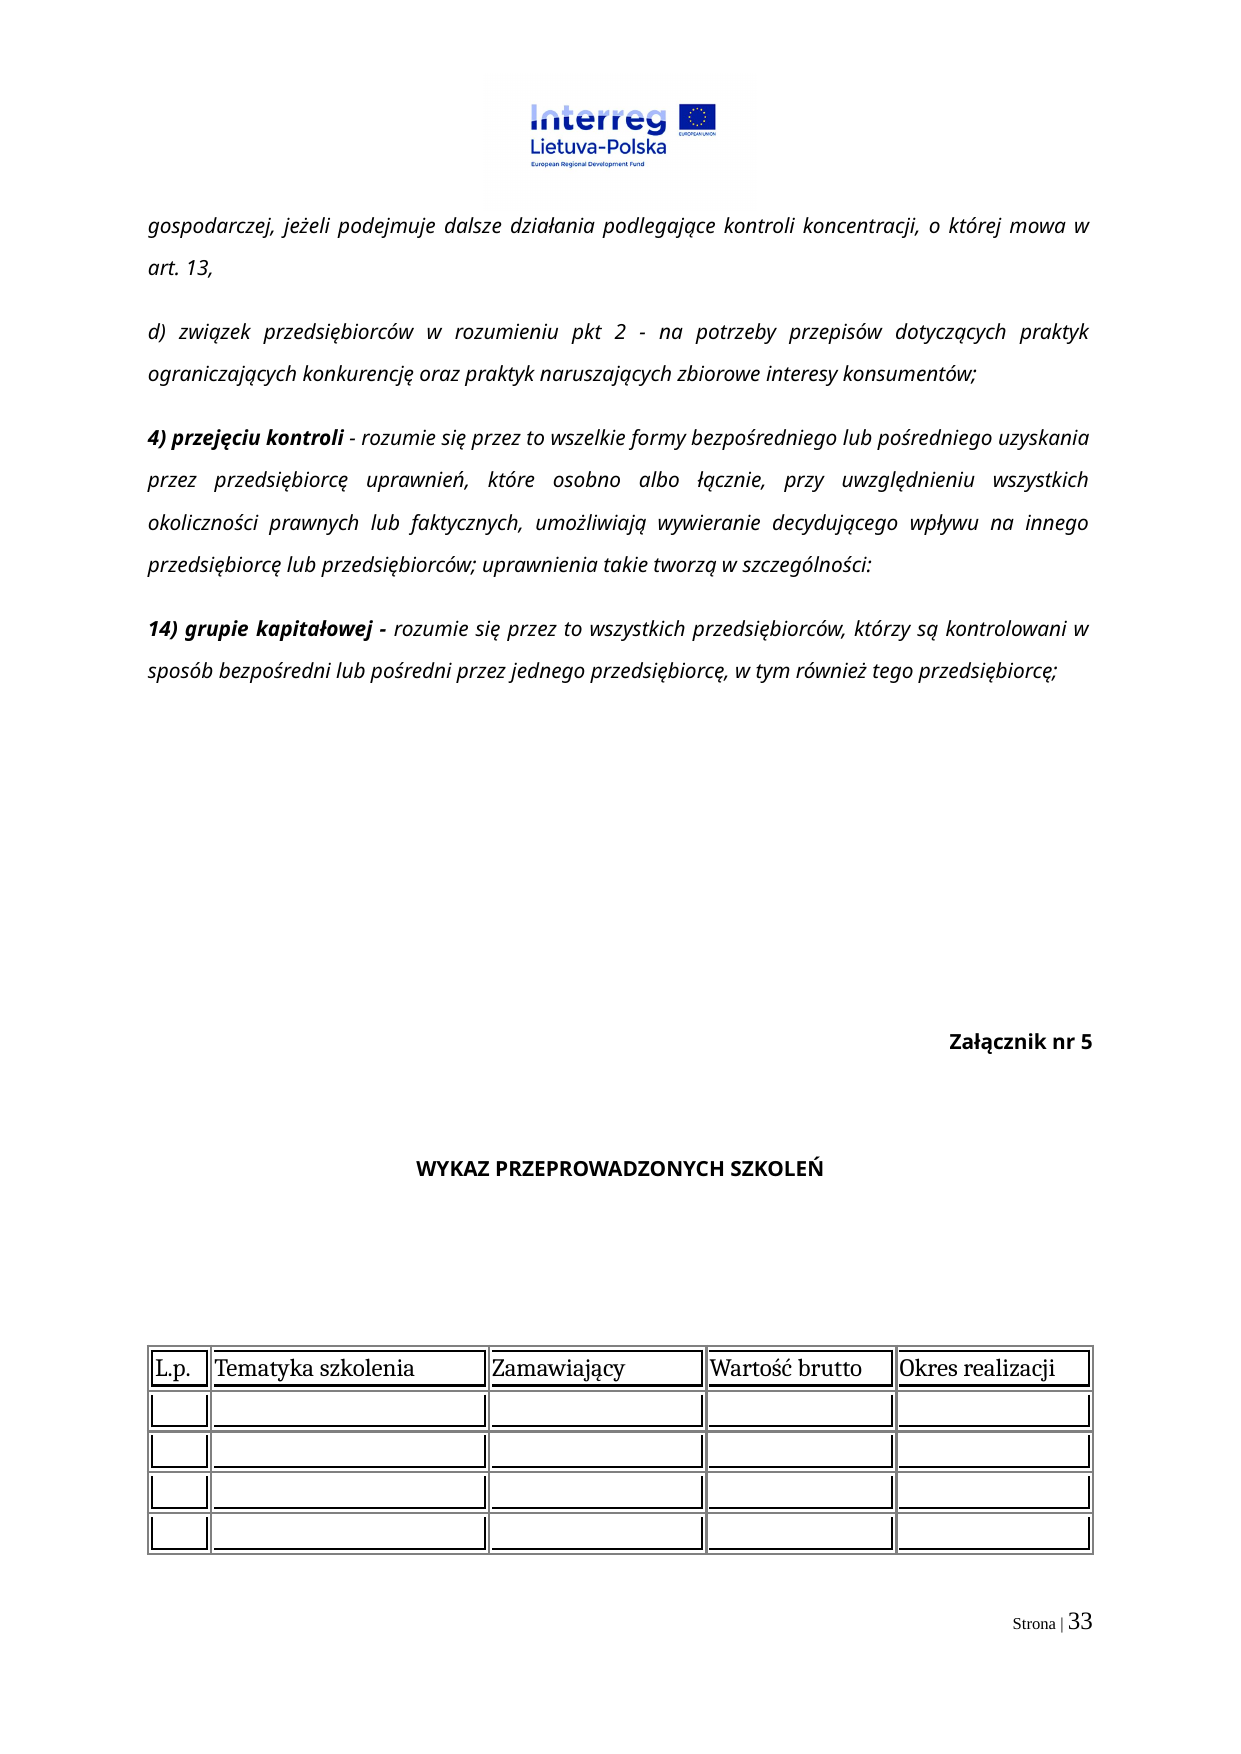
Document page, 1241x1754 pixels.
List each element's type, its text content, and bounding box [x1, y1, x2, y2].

table_cell [490, 1473, 705, 1512]
table_cell [212, 1514, 488, 1553]
text 14) grupie kapitałowej - rozumie się przez to wszystkich przedsiębiorców, którzy są kontrolowani w sposób bezpośredni lub pośredni przez jednego przedsiębiorcę, w tym również tego przedsiębiorcę; [148, 614, 1093, 685]
table_cell [898, 1514, 1092, 1553]
table_cell [708, 1514, 895, 1553]
picture [483, 73, 758, 211]
table_cell [898, 1433, 1092, 1471]
table_header Wartość brutto [708, 1347, 895, 1389]
text WYKAZ PRZEPROWADZONYCH SZKOLEŃ [148, 1154, 1093, 1183]
table_cell [490, 1514, 705, 1553]
table_cell [149, 1514, 210, 1553]
table_header Zamawiający [490, 1347, 705, 1389]
table_cell [149, 1473, 210, 1512]
text Załącznik nr 5 [148, 1027, 1093, 1056]
table_header L.p. [149, 1347, 210, 1389]
table_header Tematyka szkolenia [212, 1347, 488, 1389]
text gospodarczej, jeżeli podejmuje dalsze działania podlegające kontroli koncentracji, o której mowa w art. 13, [148, 211, 1093, 282]
table_cell [708, 1392, 895, 1430]
table_cell [490, 1433, 705, 1471]
table_cell [149, 1392, 210, 1430]
table_cell [898, 1392, 1092, 1430]
text d) związek przedsiębiorców w rozumieniu pkt 2 - na potrzeby przepisów dotyczących praktyk ograniczających konkurencję oraz praktyk naruszających zbiorowe interesy konsumentów; [148, 317, 1093, 388]
table_cell [708, 1433, 895, 1471]
table_cell [212, 1473, 488, 1512]
table_cell [898, 1473, 1092, 1512]
table_cell [708, 1473, 895, 1512]
table_header Okres realizacji [898, 1347, 1092, 1389]
table_cell [212, 1392, 488, 1430]
table_cell [212, 1433, 488, 1471]
table_cell [149, 1433, 210, 1471]
table_cell [490, 1392, 705, 1430]
text 4) przejęciu kontroli - rozumie się przez to wszelkie formy bezpośredniego lub pośredniego uzyskania przez przedsiębiorcę uprawnień, które osobno albo łącznie, przy uwzględnieniu wszystkich okoliczności prawnych lub faktycznych, umożliwiają wywieranie decydującego wpływu na innego przedsiębiorcę lub przedsiębiorców; uprawnienia takie tworzą w szczególności: [148, 423, 1093, 579]
